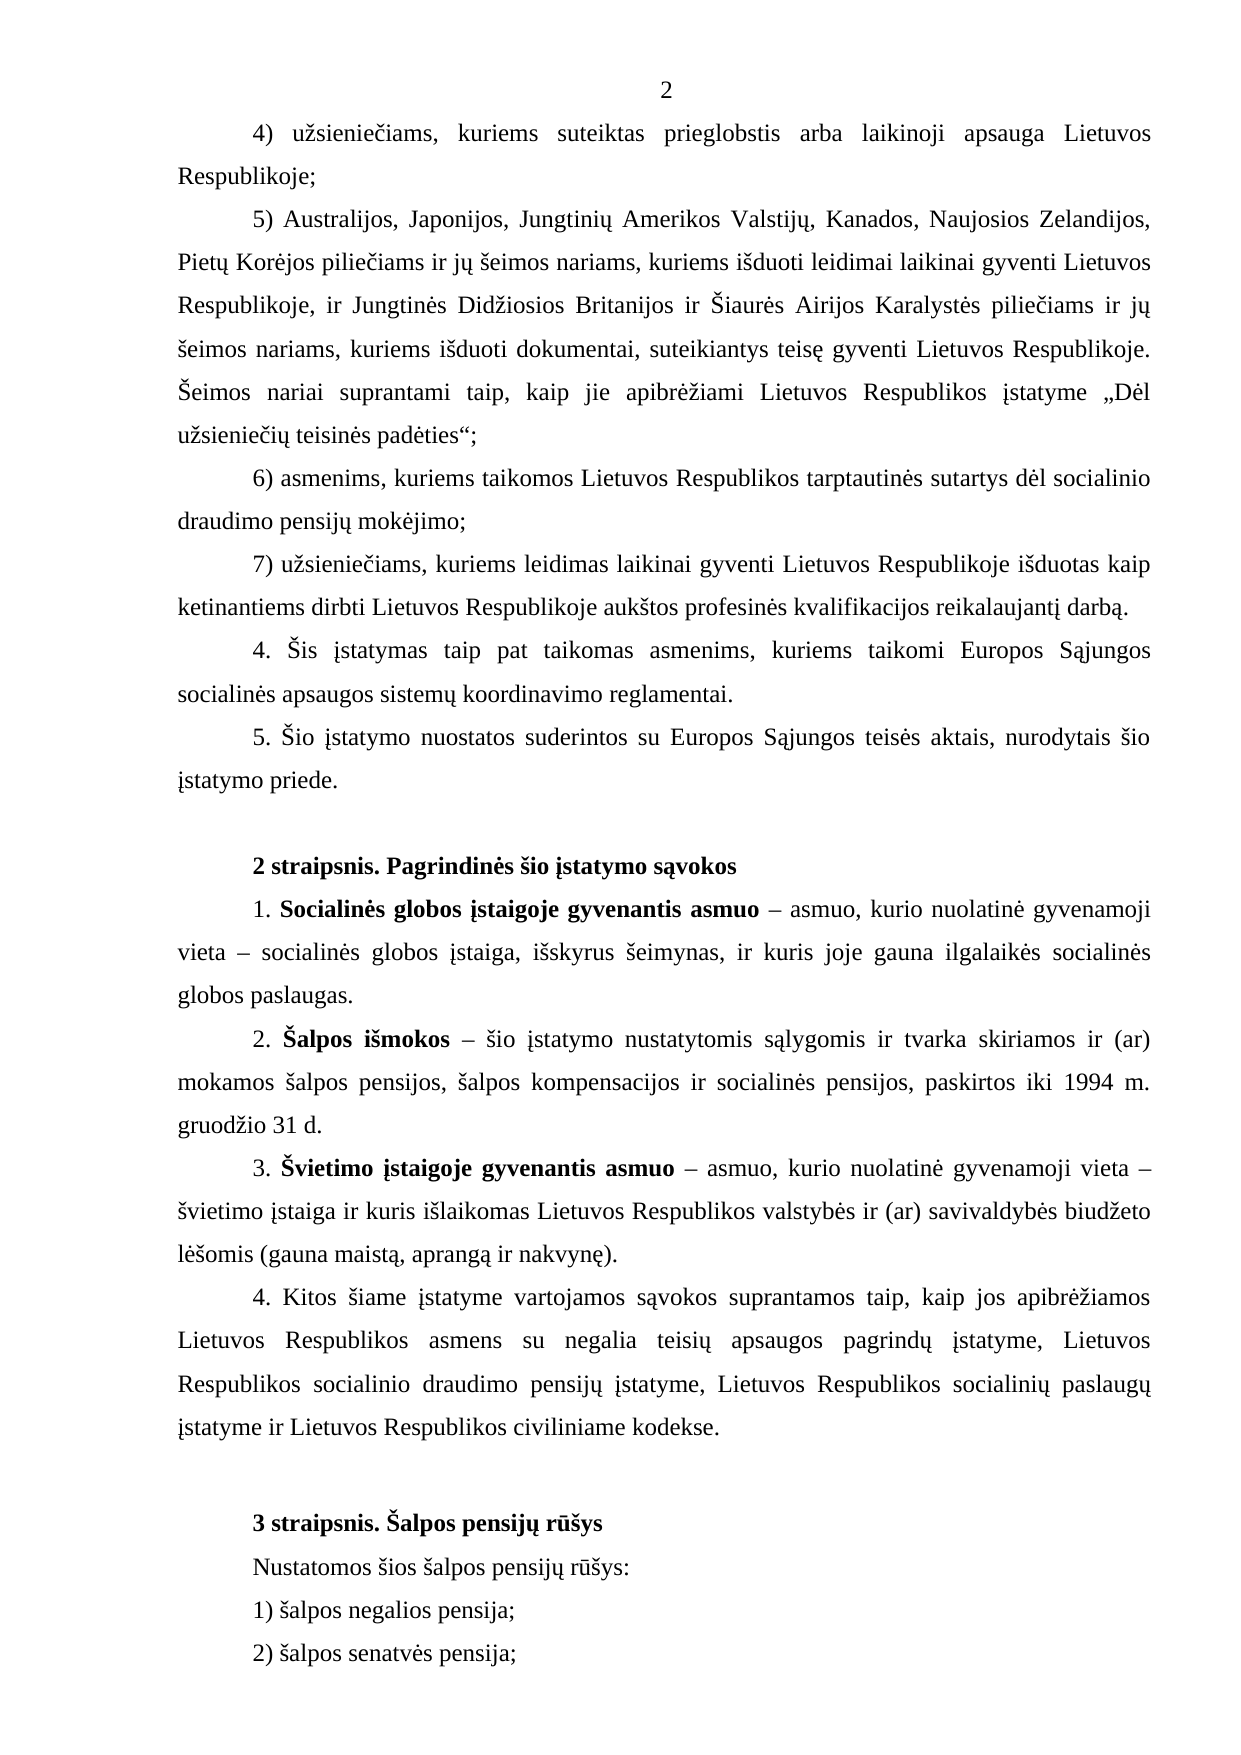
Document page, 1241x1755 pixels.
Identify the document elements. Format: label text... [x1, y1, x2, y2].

text 5. Šio įstatymo nuostatos suderintos su Europos Sąjungos teisės aktais, nurodytais šio įstatymo priede. [177, 722, 1152, 794]
text 1) šalpos negalios pensija; [177, 1595, 1152, 1623]
text 1. Socialinės globos įstaigoje gyvenantis asmuo – asmuo, kurio nuolatinė gyvenamoji vieta – socialinės globos įstaiga, išskyrus šeimynas, ir kuris joje gauna ilgalaikės socialinės globos paslaugas. [177, 894, 1152, 1009]
text 2. Šalpos išmokos – šio įstatymo nustatytomis sąlygomis ir tvarka skiriamos ir (ar) mokamos šalpos pensijos, šalpos kompensacijos ir socialinės pensijos, paskirtos iki 1994 m. gruodžio 31 d. [177, 1024, 1152, 1139]
text 4. Šis įstatymas taip pat taikomas asmenims, kuriems taikomi Europos Sąjungos socialinės apsaugos sistemų koordinavimo reglamentai. [177, 636, 1152, 707]
text 7) užsieniečiams, kuriems leidimas laikinai gyventi Lietuvos Respublikoje išduotas kaip ketinantiems dirbti Lietuvos Respublikoje aukštos profesinės kvalifikacijos reikalaujantį darbą. [177, 549, 1152, 621]
text 6) asmenims, kuriems taikomos Lietuvos Respublikos tarptautinės sutartys dėl socialinio draudimo pensijų mokėjimo; [177, 463, 1152, 535]
text 4. Kitos šiame įstatyme vartojamos sąvokos suprantamos taip, kaip jos apibrėžiamos Lietuvos Respublikos asmens su negalia teisių apsaugos pagrindų įstatyme, Lietuvos Respublikos socialinio draudimo pensijų įstatyme, Lietuvos Respublikos socialinių paslaugų įstatyme ir Lietuvos Respublikos civiliniame kodekse. [177, 1282, 1152, 1441]
text 4) užsieniečiams, kuriems suteiktas prieglobstis arba laikinoji apsauga Lietuvos Respublikoje; [177, 118, 1152, 190]
text Nustatomos šios šalpos pensijų rūšys: [177, 1552, 1152, 1580]
text 2) šalpos senatvės pensija; [177, 1638, 1152, 1667]
text 3. Švietimo įstaigoje gyvenantis asmuo – asmuo, kurio nuolatinė gyvenamoji vieta – švietimo įstaiga ir kuris išlaikomas Lietuvos Respublikos valstybės ir (ar) savivaldybės biudžeto lėšomis (gauna maistą, aprangą ir nakvynę). [177, 1153, 1152, 1268]
text 5) Australijos, Japonijos, Jungtinių Amerikos Valstijų, Kanados, Naujosios Zelandijos, Pietų Korėjos piliečiams ir jų šeimos nariams, kuriems išduoti leidimai laikinai gyventi Lietuvos Respublikoje, ir Jungtinės Didžiosios Britanijos ir Šiaurės Airijos Karalystės piliečiams ir jų šeimos nariams, kuriems išduoti dokumentai, suteikiantys teisę gyventi Lietuvos Respublikoje. Šeimos nariai suprantami taip, kaip jie apibrėžiami Lietuvos Respublikos įstatyme „Dėl užsieniečių teisinės padėties“; [177, 204, 1152, 449]
text 2 straipsnis. Pagrindinės šio įstatymo sąvokos [177, 851, 1152, 880]
text 3 straipsnis. Šalpos pensijų rūšys [177, 1508, 1152, 1537]
